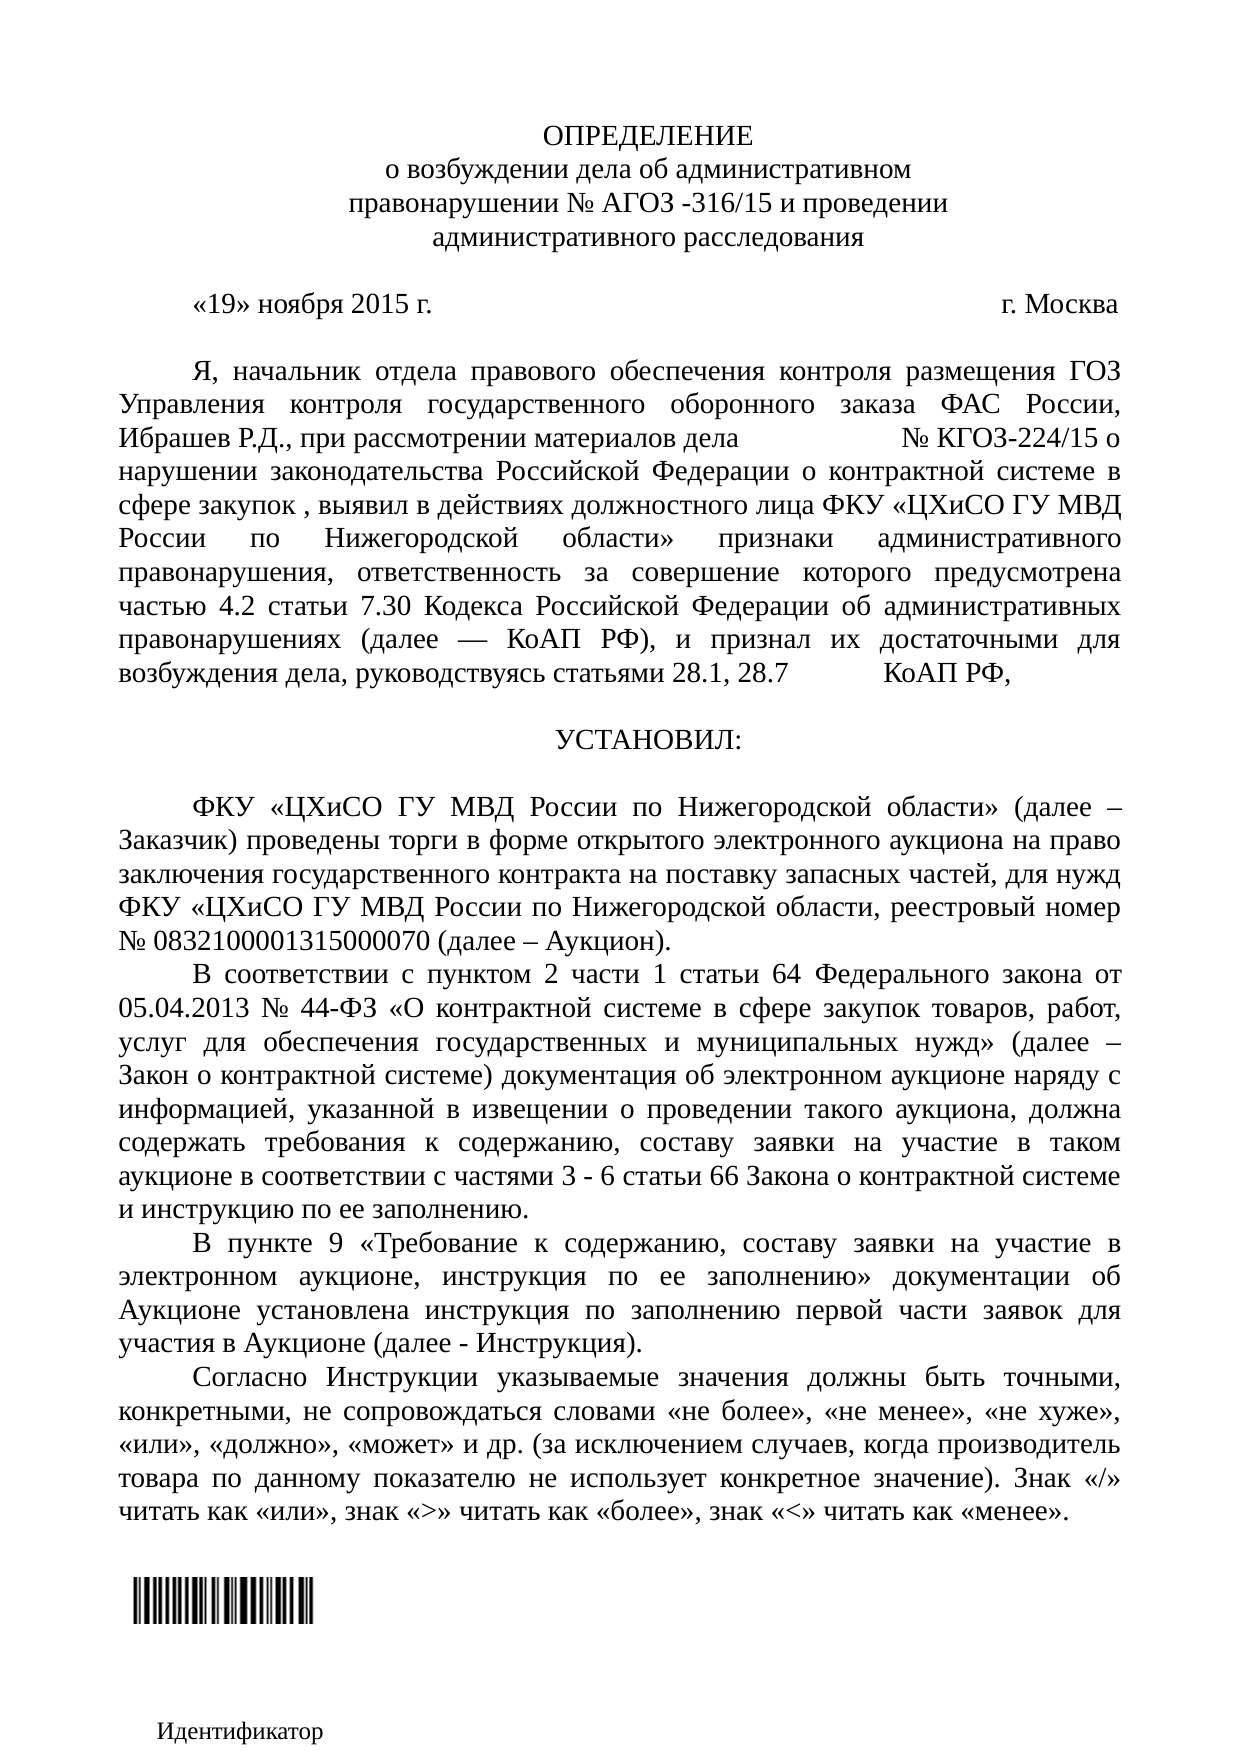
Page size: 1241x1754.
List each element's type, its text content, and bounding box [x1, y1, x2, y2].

text «19» ноября 2015 г. г. Москва [118, 286, 1122, 319]
text ОПРЕДЕЛЕНИЕ [118, 118, 1122, 152]
text В соответствии с пунктом 2 части 1 статьи 64 Федерального закона от 05.04.2013 № 44-ФЗ «О контрактной системе в сфере закупок товаров, работ, услуг для обеспечения государственных и муниципальных нужд» (далее – Закон о контрактной системе) документация об электронном аукционе наряду с информацией, указанной в извещении о проведении такого аукциона, должна содержать требования к содержанию, составу заявки на участие в таком аукционе в соответствии с частями 3 - 6 статьи 66 Закона о контрактной системе и инструкцию по ее заполнению. [118, 957, 1122, 1225]
text УСТАНОВИЛ: [118, 722, 1122, 755]
text о возбуждении дела об административном [118, 152, 1122, 185]
picture [118, 1577, 331, 1624]
text В пункте 9 «Требование к содержанию, составу заявки на участие в электронном аукционе, инструкция по ее заполнению» документации об Аукционе установлена инструкция по заполнению первой части заявок для участия в Аукционе (далее - Инструкция). [118, 1225, 1122, 1359]
text правонарушении № АГОЗ -316/15 и проведении [118, 185, 1122, 219]
text Согласно Инструкции указываемые значения должны быть точными, конкретными, не сопровождаться словами «не более», «не менее», «не хуже», «или», «должно», «может» и др. (за исключением случаев, когда производитель товара по данному показателю не использует конкретное значение). Знак «/» читать как «или», знак «>» читать как «более», знак «<» читать как «менее». [118, 1359, 1122, 1527]
text ФКУ «ЦХиСО ГУ МВД России по Нижегородской области» (далее – Заказчик) проведены торги в форме открытого электронного аукциона на право заключения государственного контракта на поставку запасных частей, для нужд ФКУ «ЦХиСО ГУ МВД России по Нижегородской области, реестровый номер № 0832100001315000070 (далее – Аукцион). [118, 789, 1122, 957]
text административного расследования [118, 219, 1122, 252]
text Я, начальник отдела правового обеспечения контроля размещения ГОЗ Управления контроля государственного оборонного заказа ФАС России, Ибрашев Р.Д., при рассмотрении материалов дела № КГОЗ-224/15 о нарушении законодательства Российской Федерации о контрактной системе в сфере закупок , выявил в действиях должностного лица ФКУ «ЦХиСО ГУ МВД России по Нижегородской области» признаки административного правонарушения, ответственность за совершение которого предусмотрена частью 4.2 статьи 7.30 Кодекса Российской Федерации об административных правонарушениях (далее — КоАП РФ), и признал их достаточными для возбуждения дела, руководствуясь статьями 28.1, 28.7 КоАП РФ, [118, 353, 1122, 688]
